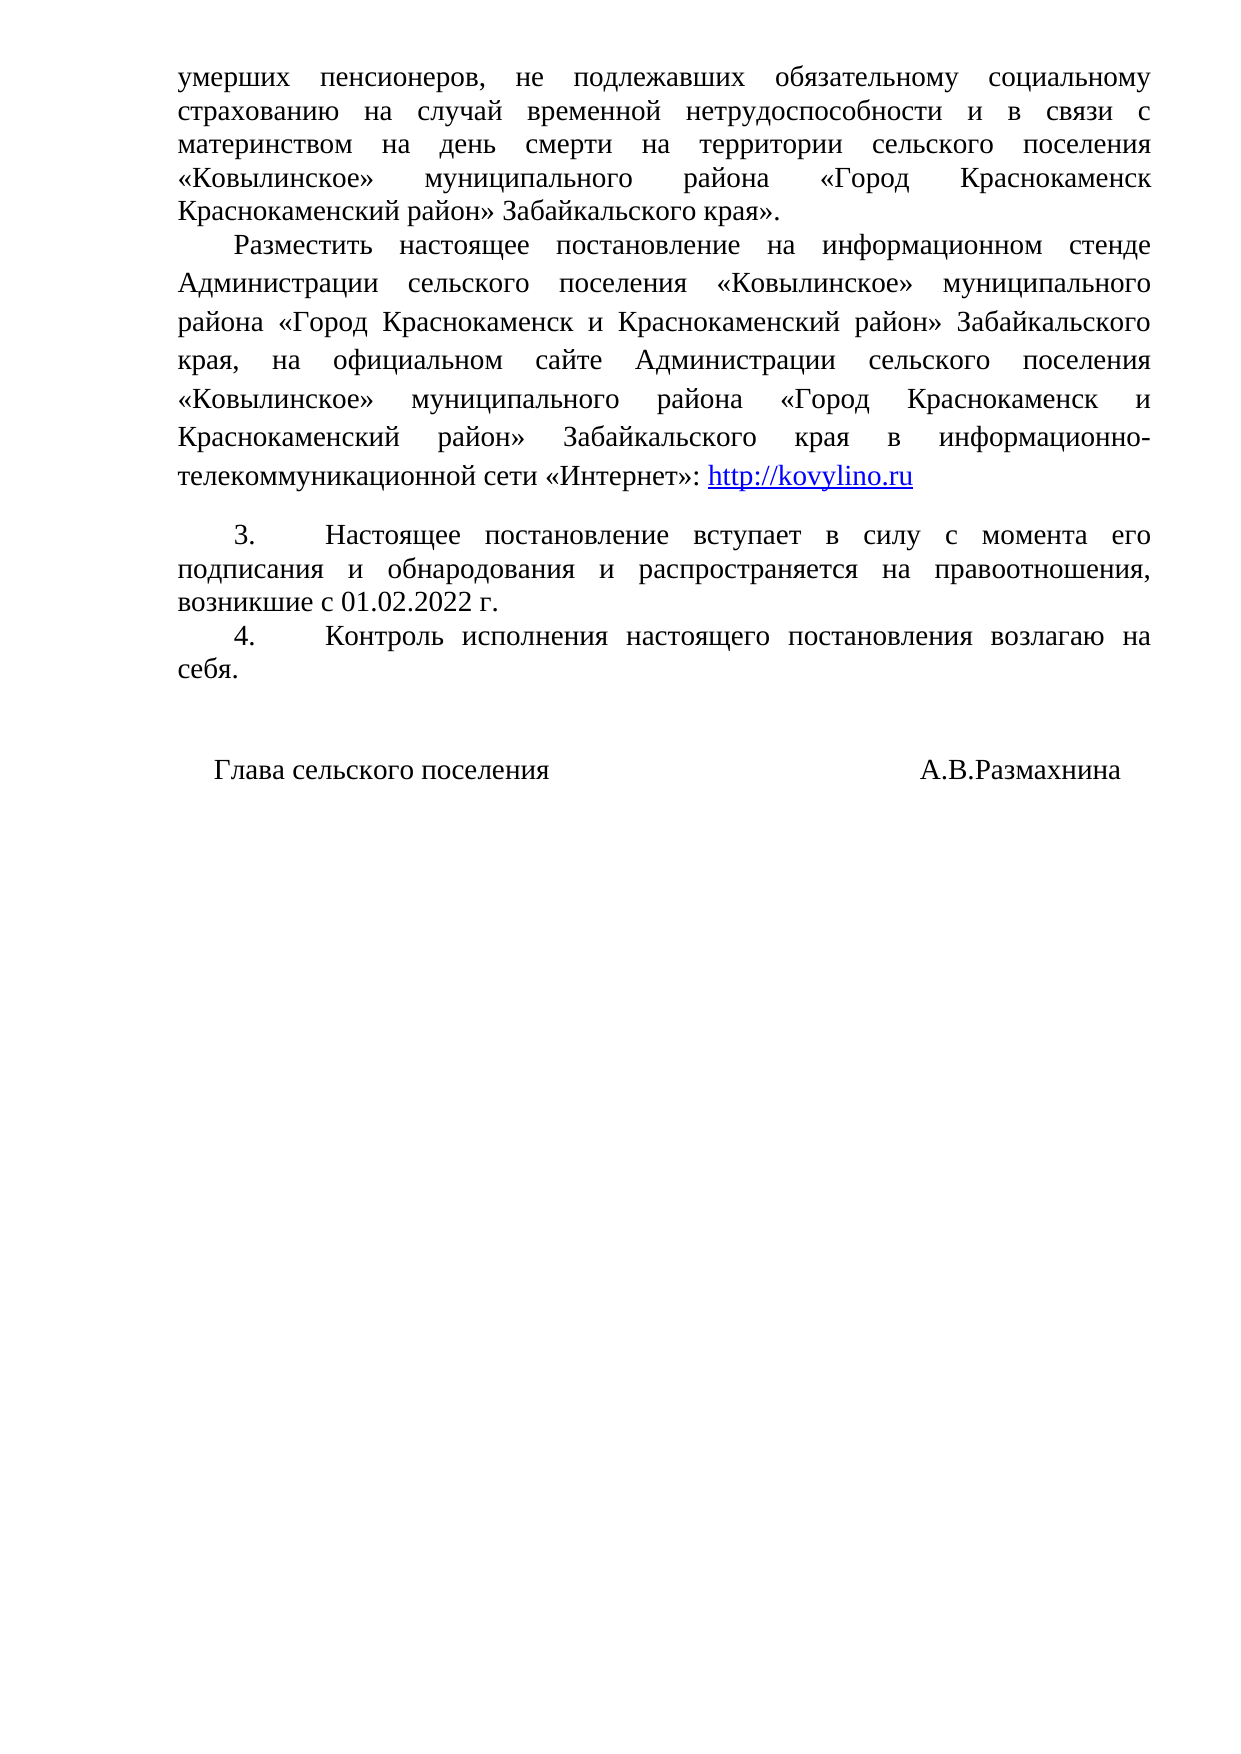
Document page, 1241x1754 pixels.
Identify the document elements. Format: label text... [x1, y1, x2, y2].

list умерших пенсионеров, не подлежавших обязательному социальному страхованию на случай временной нетрудоспособности и в связи с материнством на день смерти на территории сельского поселения «Ковылинское» муниципального района «Город Краснокаменск Краснокаменский район» Забайкальского края». [177, 59, 1152, 227]
list Глава сельского поселения А.В.Размахнина [177, 752, 1152, 786]
list Контроль исполнения настоящего постановления возлагаю на себя. [177, 618, 1152, 685]
text Разместить настоящее постановление на информационном стенде Администрации сельского поселения «Ковылинское» муниципального района «Город Краснокаменск и Краснокаменский район» Забайкальского края, на официальном сайте Администрации сельского поселения «Ковылинское» муниципального района «Город Краснокаменск и Краснокаменский район» Забайкальского края в информационно-телекоммуникационной сети «Интернет»: http://kovylino.ru [177, 227, 1152, 492]
list Настоящее постановление вступает в силу с момента его подписания и обнародования и распространяется на правоотношения, возникшие с 01.02.2022 г. [177, 517, 1152, 618]
